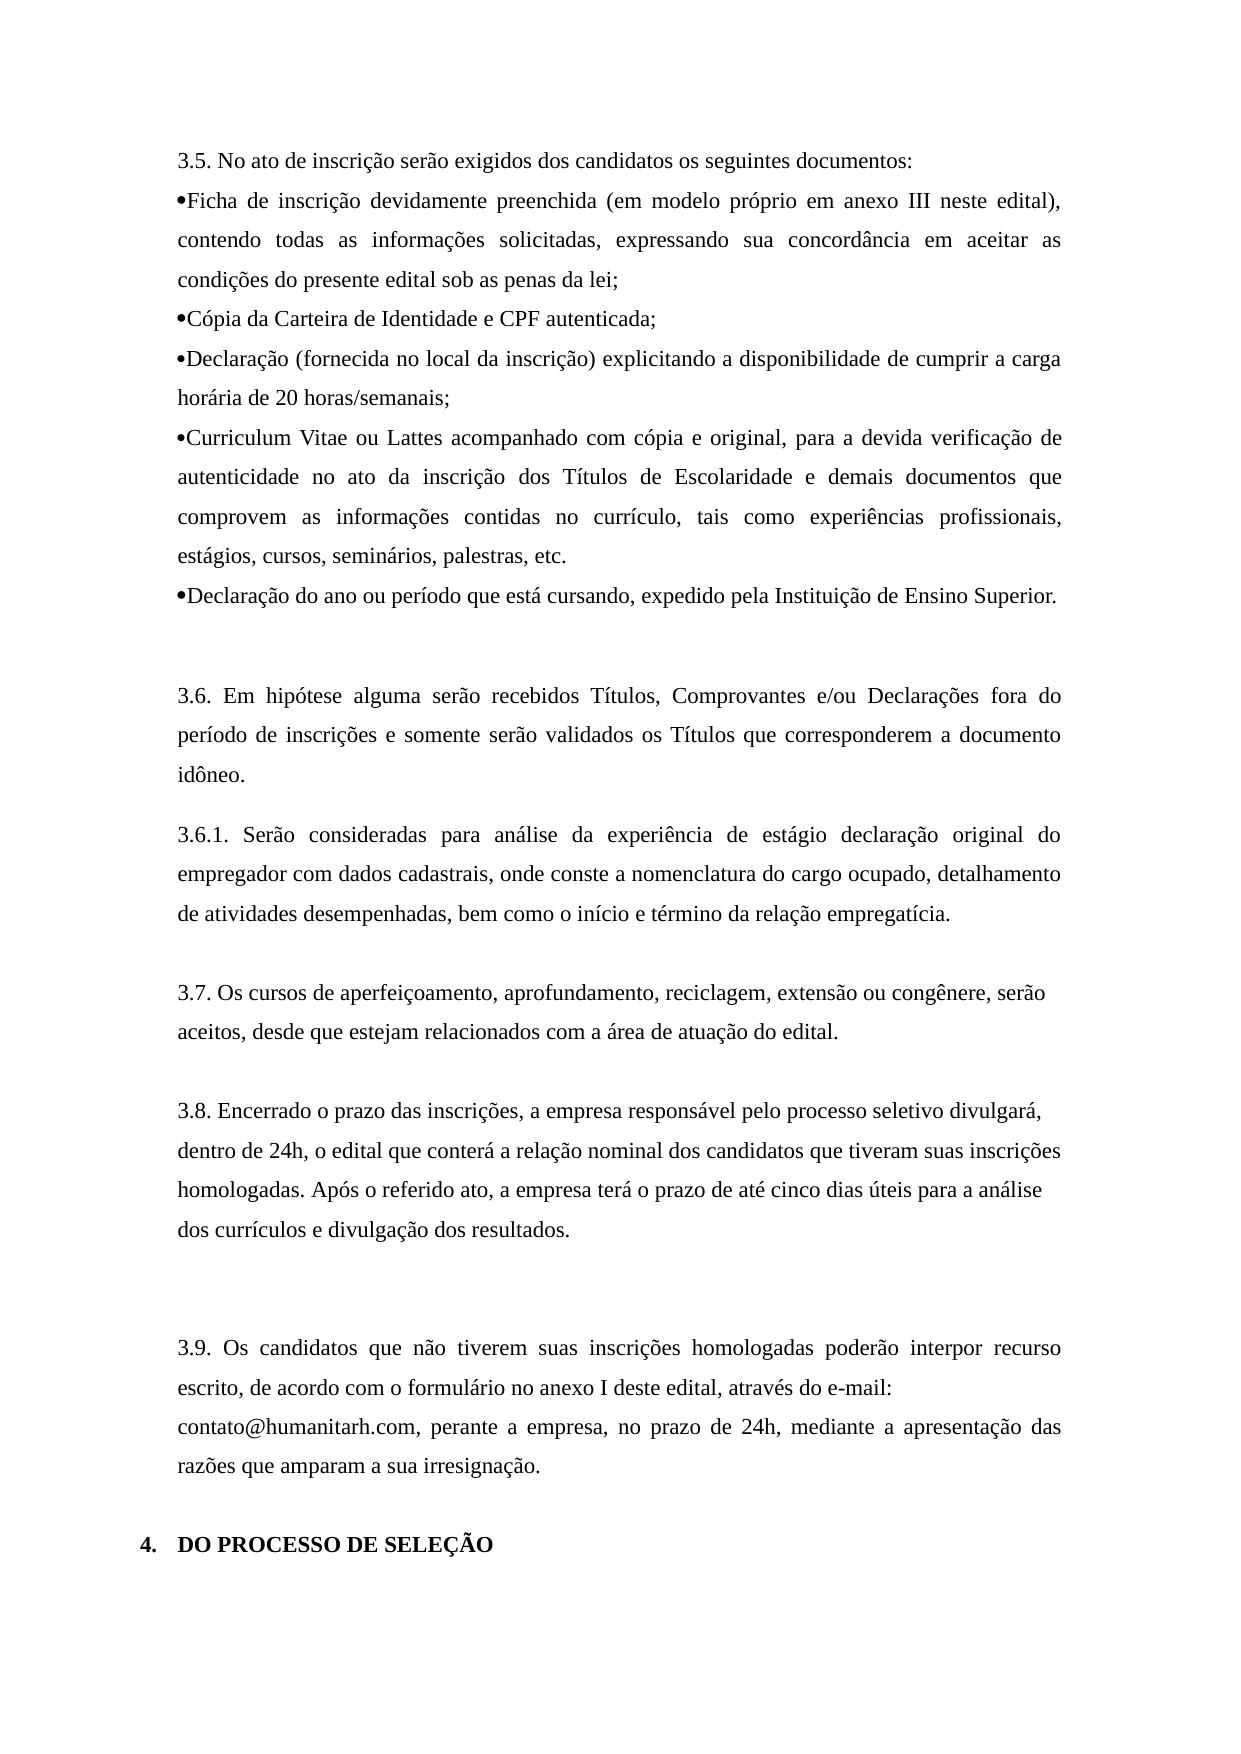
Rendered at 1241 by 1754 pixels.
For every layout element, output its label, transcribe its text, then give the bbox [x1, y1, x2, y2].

text 3.6. Em hipótese alguma serão recebidos Títulos, Comprovantes e/ou Declarações fora do período de inscrições e somente serão validados os Títulos que corresponderem a documento idôneo. [177, 682, 1063, 787]
list Declaração (fornecida no local da inscrição) explicitando a disponibilidade de cumprir a carga horária de 20 horas/semanais; [177, 345, 1063, 411]
text 3.6.1. Serão consideradas para análise da experiência de estágio declaração original do empregador com dados cadastrais, onde conste a nomenclatura do cargo ocupado, detalhamento de atividades desempenhadas, bem como o início e término da relação empregatícia. [177, 821, 1063, 926]
list DO PROCESSO DE SELEÇÃO [140, 1532, 1063, 1558]
list Declaração do ano ou período que está cursando, expedido pela Instituição de Ensino Superior. [177, 582, 1063, 608]
text contato@humanitarh.com, perante a empresa, no prazo de 24h, mediante a apresentação das razões que amparam a sua irresignação. [177, 1413, 1063, 1479]
list Cópia da Carteira de Identidade e CPF autenticada; [177, 306, 1063, 332]
text 3.7. Os cursos de aperfeiçoamento, aprofundamento, reciclagem, extensão ou congênere, serão aceitos, desde que estejam relacionados com a área de atuação do edital. [177, 979, 1063, 1045]
text 3.8. Encerrado o prazo das inscrições, a empresa responsável pelo processo seletivo divulgará, dentro de 24h, o edital que conterá a relação nominal dos candidatos que tiveram suas inscrições homologadas. Após o referido ato, a empresa terá o prazo de até cinco dias úteis para a análise dos currículos e divulgação dos resultados. [177, 1097, 1063, 1242]
text 3.9. Os candidatos que não tiverem suas inscrições homologadas poderão interpor recurso escrito, de acordo com o formulário no anexo I deste edital, através do e-mail: [177, 1334, 1063, 1400]
list Curriculum Vitae ou Lattes acompanhado com cópia e original, para a devida verificação de autenticidade no ato da inscrição dos Títulos de Escolaridade e demais documentos que comprovem as informações contidas no currículo, tais como experiências profissionais, estágios, cursos, seminários, palestras, etc. [177, 424, 1063, 569]
text 3.5. No ato de inscrição serão exigidos dos candidatos os seguintes documentos: [177, 148, 1063, 174]
list Ficha de inscrição devidamente preenchida (em modelo próprio em anexo III neste edital), contendo todas as informações solicitadas, expressando sua concordância em aceitar as condições do presente edital sob as penas da lei; [177, 187, 1063, 292]
